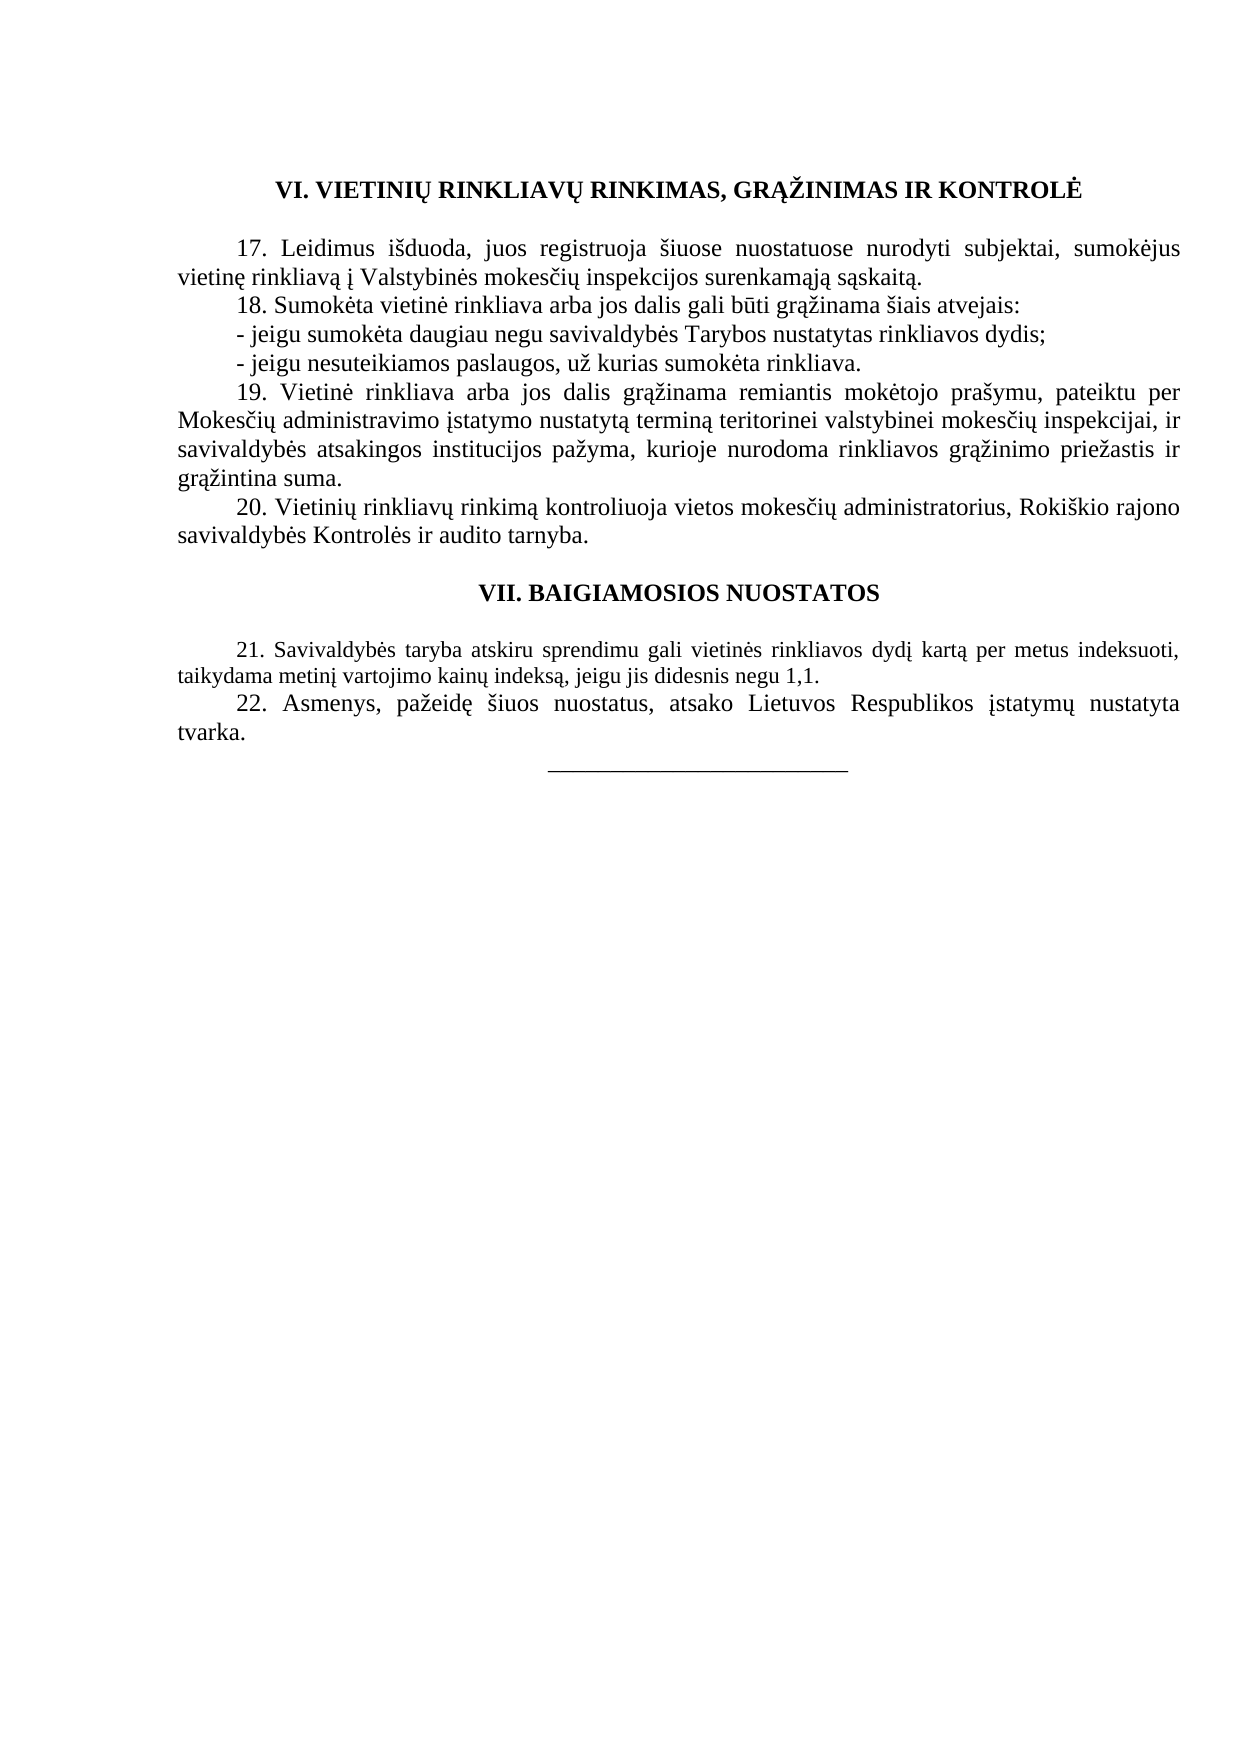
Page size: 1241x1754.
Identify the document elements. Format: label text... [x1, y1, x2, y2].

text VI. VIETINIŲ RINKLIAVŲ RINKIMAS, GRĄŽINIMAS IR KONTROLĖ [177, 176, 1181, 204]
text ________________________ [215, 746, 1181, 774]
text 20. Vietinių rinkliavų rinkimą kontroliuoja vietos mokesčių administratorius, Rokiškio rajono savivaldybės Kontrolės ir audito tarnyba. [177, 492, 1181, 549]
text 22. Asmenys, pažeidę šiuos nuostatus, atsako Lietuvos Respublikos įstatymų nustatyta tvarka. [177, 688, 1181, 746]
text 19. Vietinė rinkliava arba jos dalis grąžinama remiantis mokėtojo prašymu, pateiktu per Mokesčių administravimo įstatymo nustatytą terminą teritorinei valstybinei mokesčių inspekcijai, ir savivaldybės atsakingos institucijos pažyma, kurioje nurodoma rinkliavos grąžinimo priežastis ir grąžintina suma. [177, 377, 1181, 492]
text 18. Sumokėta vietinė rinkliava arba jos dalis gali būti grąžinama šiais atvejais: [177, 291, 1181, 319]
text - jeigu sumokėta daugiau negu savivaldybės Tarybos nustatytas rinkliavos dydis; [177, 319, 1181, 348]
text - jeigu nesuteikiamos paslaugos, už kurias sumokėta rinkliava. [177, 348, 1181, 377]
text 21. Savivaldybės taryba atskiru sprendimu gali vietinės rinkliavos dydį kartą per metus indeksuoti, taikydama metinį vartojimo kainų indeksą, jeigu jis didesnis negu 1,1. [177, 636, 1181, 688]
text 17. Leidimus išduoda, juos registruoja šiuose nuostatuose nurodyti subjektai, sumokėjus vietinę rinkliavą į Valstybinės mokesčių inspekcijos surenkamąją sąskaitą. [177, 233, 1181, 291]
text VII. BAIGIAMOSIOS NUOSTATOS [177, 578, 1181, 607]
